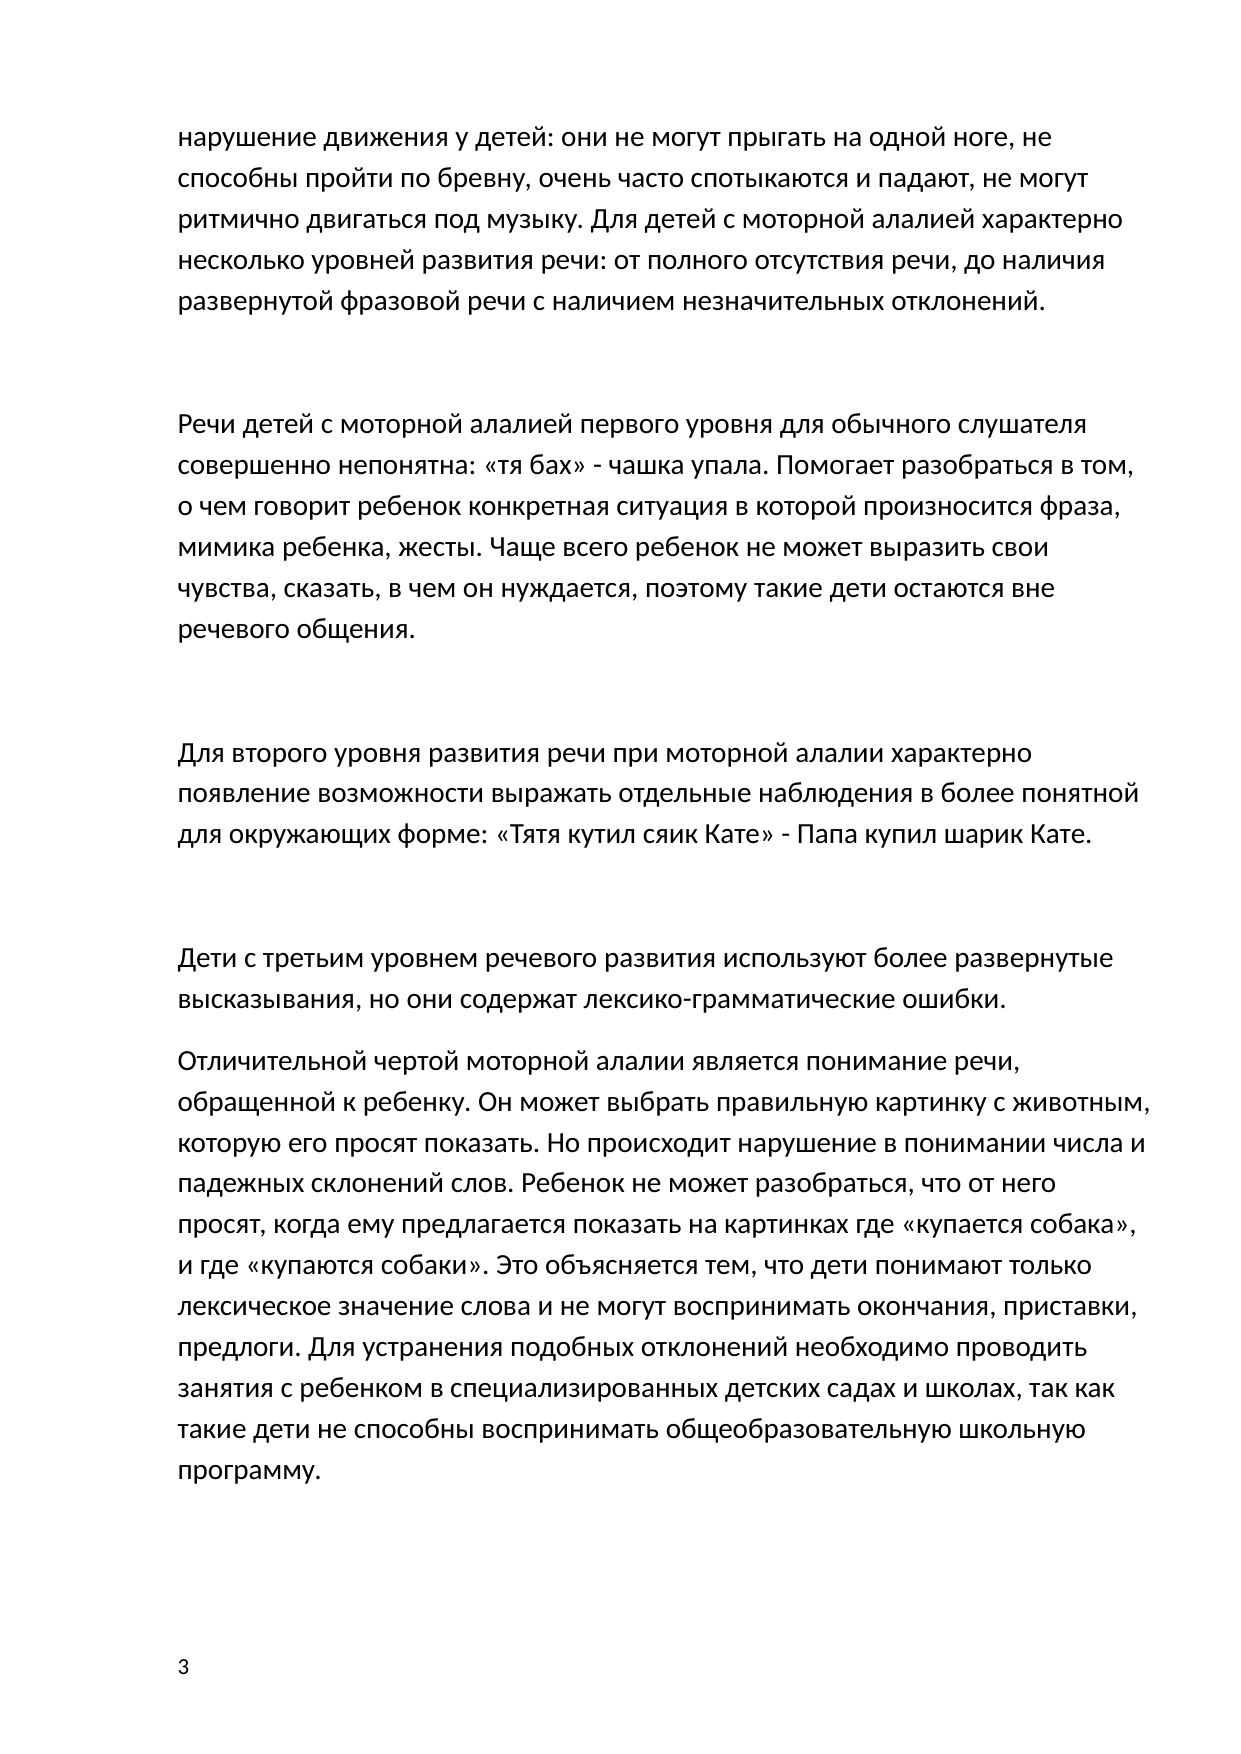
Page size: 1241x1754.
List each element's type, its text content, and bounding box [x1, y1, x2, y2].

text Отличительной чертой моторной алалии является понимание речи, обращенной к ребенку. Он может выбрать правильную картинку с животным, которую его просят показать. Но происходит нарушение в понимании числа и падежных склонений слов. Ребенок не может разобраться, что от него просят, когда ему предлагается показать на картинках где «купается собака», и где «купаются собаки». Это объясняется тем, что дети понимают только лексическое значение слова и не могут воспринимать окончания, приставки, предлоги. Для устранения подобных отклонений необходимо проводить занятия с ребенком в специализированных детских садах и школах, так как такие дети не способны воспринимать общеобразовательную школьную программу. [177, 1042, 1152, 1487]
text нарушение движения у детей: они не могут прыгать на одной ноге, не способны пройти по бревну, очень часто спотыкаются и падают, не могут ритмично двигаться под музыку. Для детей с моторной алалией характерно несколько уровней развития речи: от полного отсутствия речи, до наличия развернутой фразовой речи с наличием незначительных отклонений. [177, 118, 1152, 317]
text Дети с третьим уровнем речевого развития используют более развернутые высказывания, но они содержат лексико-грамматические ошибки. [177, 939, 1152, 1016]
text Для второго уровня развития речи при моторной алалии характерно появление возможности выражать отдельные наблюдения в более понятной для окружающих форме: «Тятя кутил сяик Кате» - Папа купил шарик Кате. [177, 734, 1152, 851]
text Речи детей с моторной алалией первого уровня для обычного слушателя совершенно непонятна: «тя бах» - чашка упала. Помогает разобраться в том, о чем говорит ребенок конкретная ситуация в которой произносится фраза, мимика ребенка, жесты. Чаще всего ребенок не может выразить свои чувства, сказать, в чем он нуждается, поэтому такие дети остаются вне речевого общения. [177, 405, 1152, 646]
